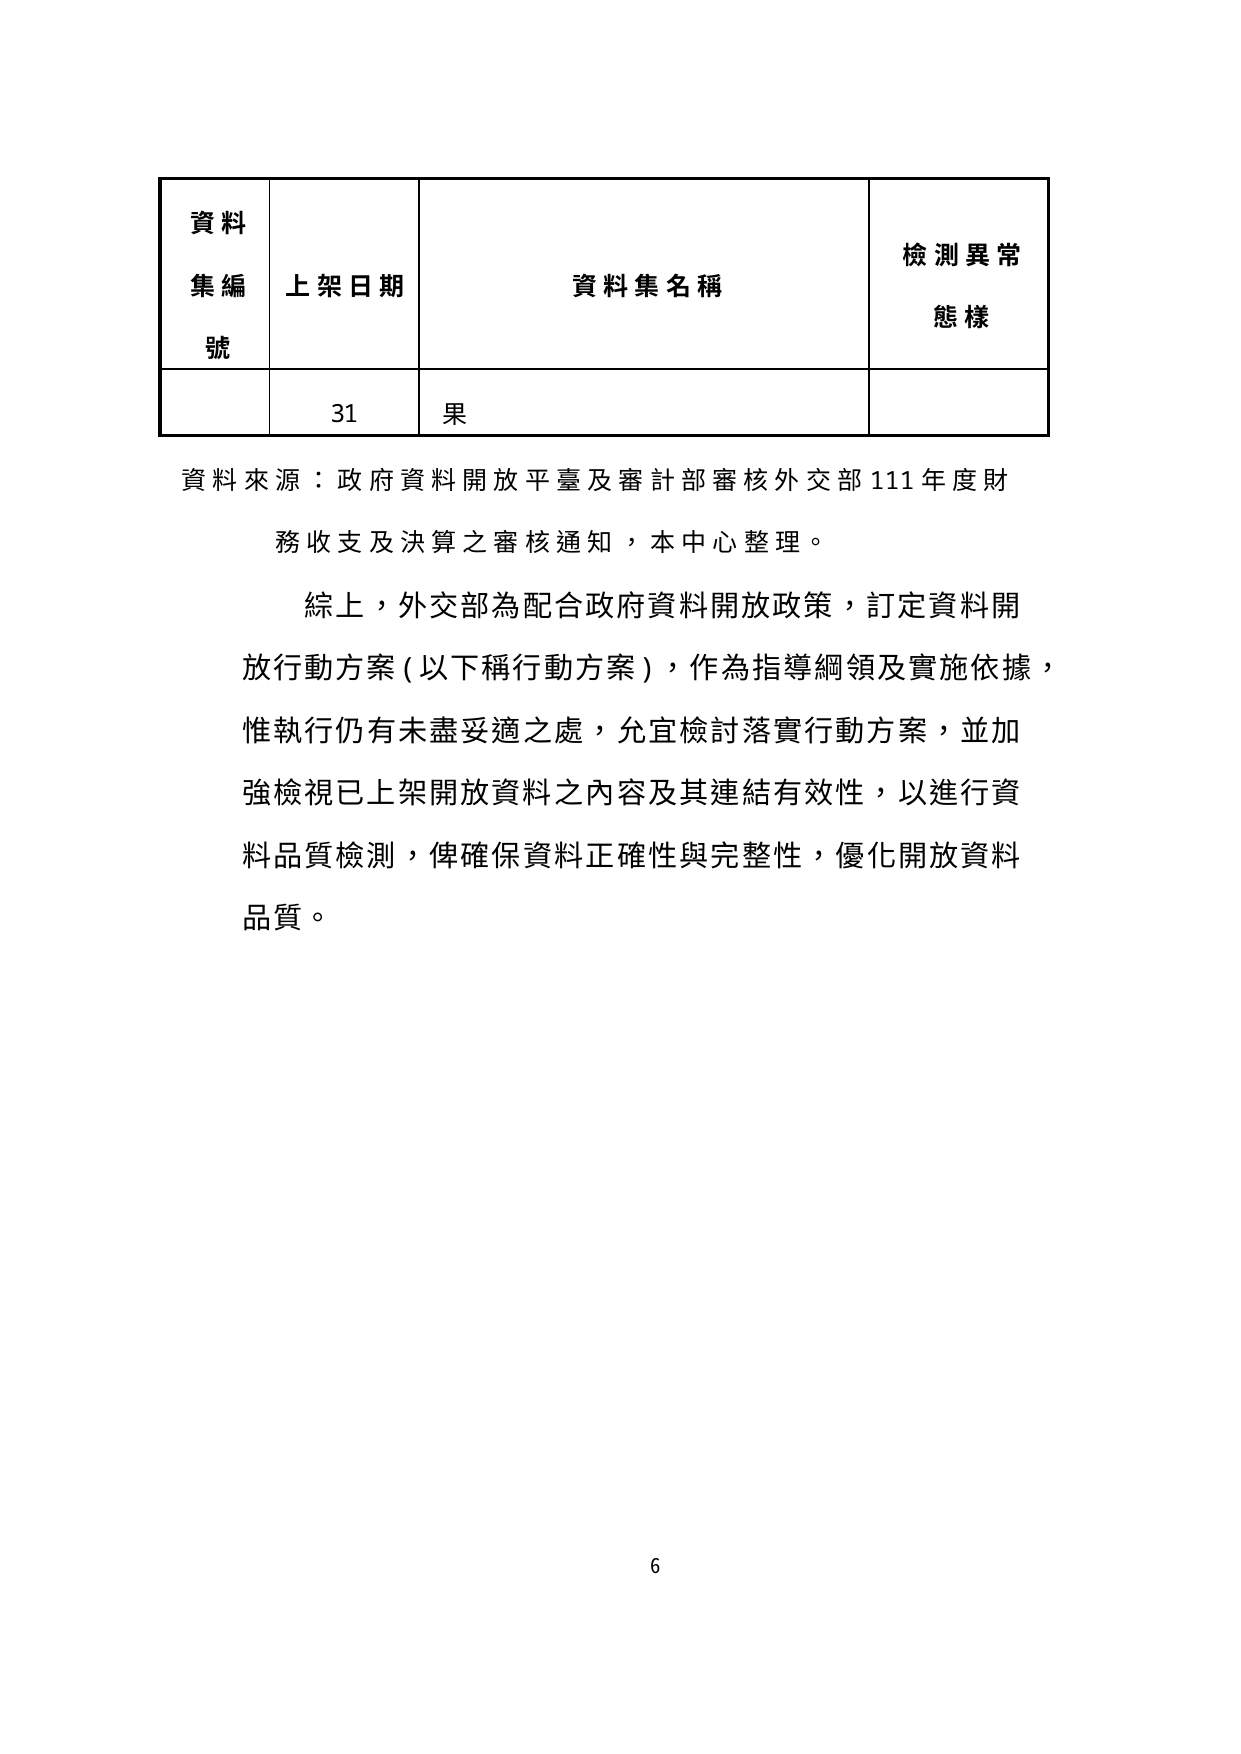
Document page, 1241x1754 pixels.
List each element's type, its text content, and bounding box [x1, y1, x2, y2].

table_cell [870, 370, 1047, 433]
table_cell 31 [270, 370, 418, 433]
table_cell 果 [420, 370, 868, 433]
text 資料來源：政府資料開放平臺及審計部審核外交部111年度財務收支及決算之審核通知，本中心整理。 [146, 437, 1032, 562]
table_header 資料集編號 [162, 180, 269, 368]
table_header 檢測異常態樣 [870, 180, 1047, 368]
table_header 上架日期 [270, 180, 418, 368]
table_header 資料集名稱 [420, 180, 868, 368]
text 綜上，外交部為配合政府資料開放政策，訂定資料開放行動方案(以下稱行動方案)，作為指導綱領及實施依據，惟執行仍有未盡妥適之處，允宜檢討落實行動方案，並加強檢視已上架開放資料之內容及其連結有效性，以進行資料品質檢測，俾確保資料正確性與完整性，優化開放資料品質。 [237, 562, 1032, 937]
table_cell [162, 370, 269, 433]
